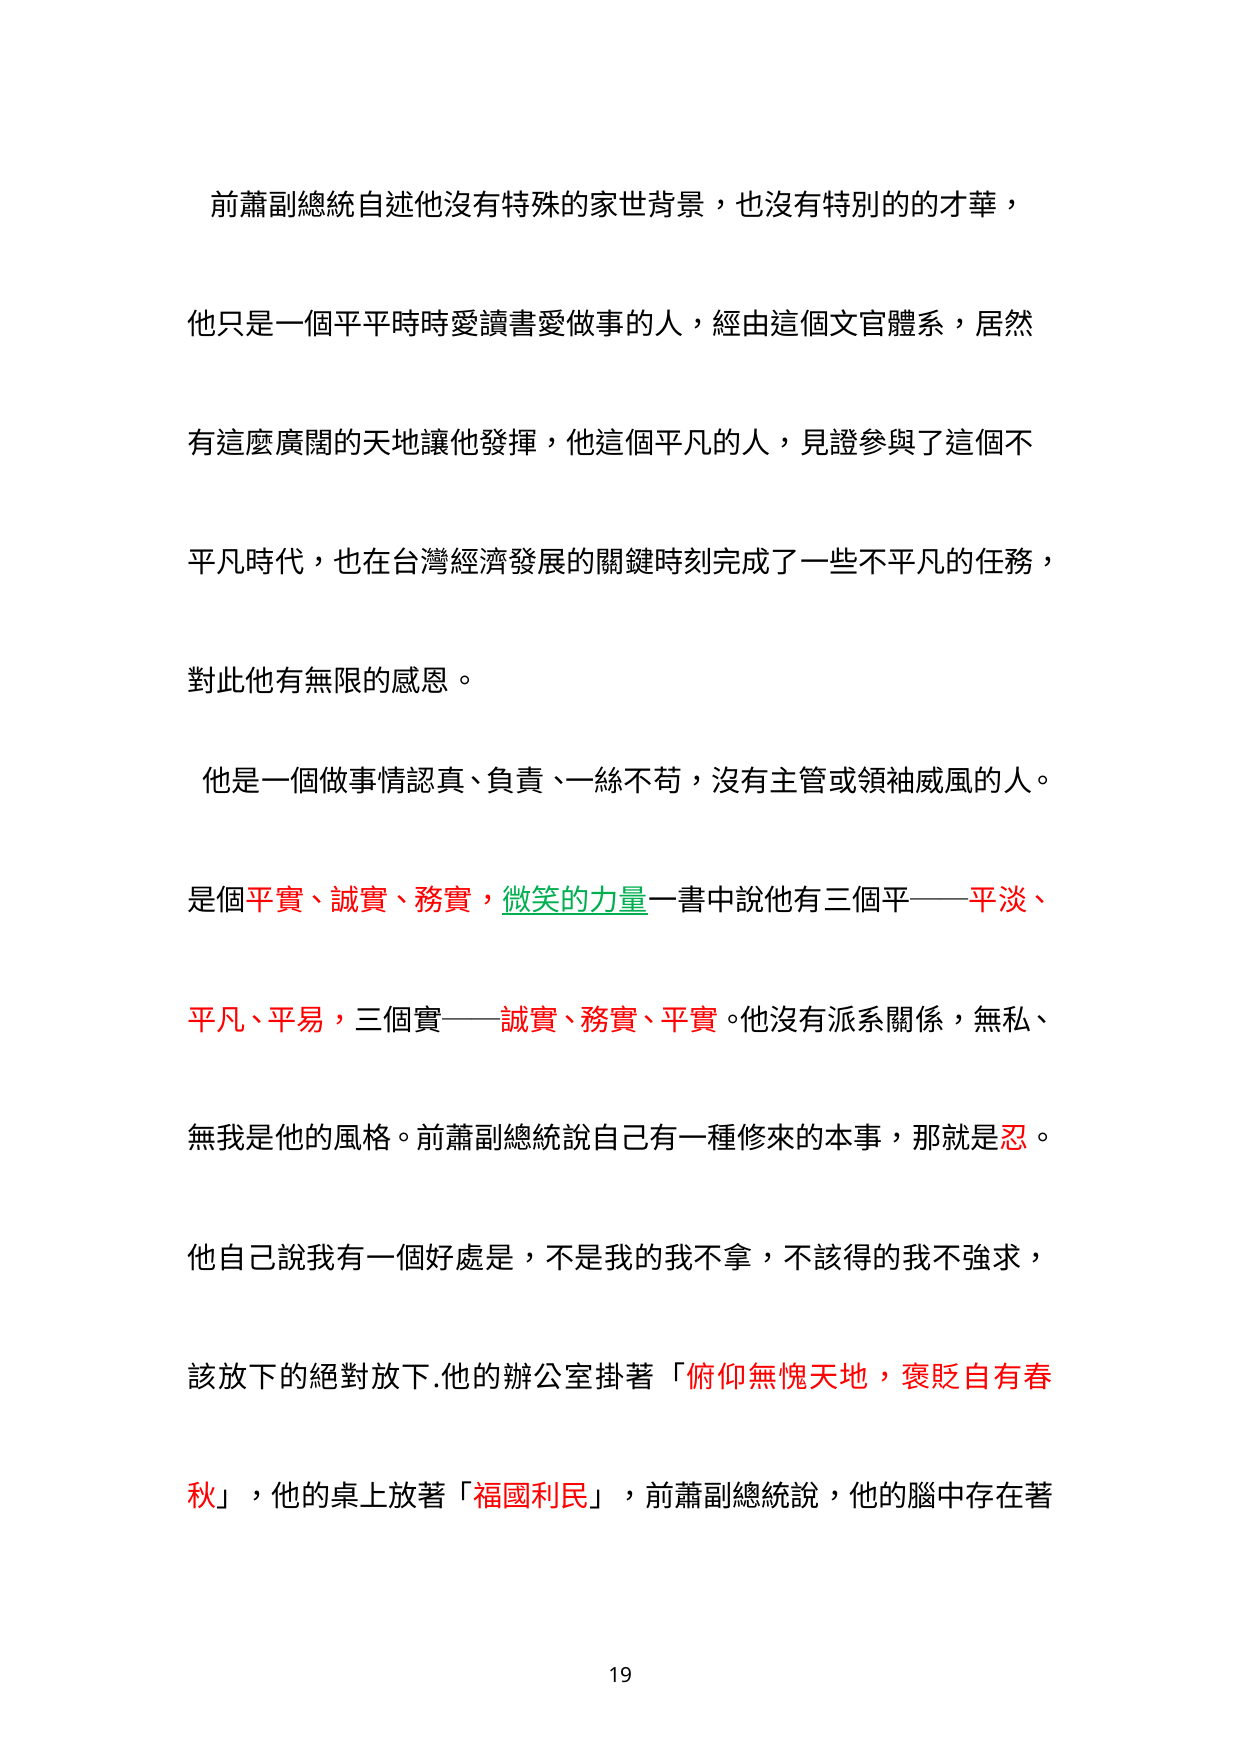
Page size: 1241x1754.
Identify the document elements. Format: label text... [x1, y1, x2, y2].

text 他是一個做事情認真、負責、一絲不苟，沒有主管或領袖威風的人。是個平實、誠實、務實，微笑的力量一書中說他有三個平──平淡、平凡、平易，三個實──誠實、務實、平實。他沒有派系關係，無私、無我是他的風格。前蕭副總統說自己有一種修來的本事，那就是忍。他自己說我有一個好處是，不是我的我不拿，不該得的我不強求，該放下的絕對放下.他的辦公室掛著「俯仰無愧天地，褒貶自有春秋」，他的桌上放著「福國利民」，前蕭副總統說，他的腦中存在著「福國利民」他做的每一件事情也是以「福國利民」為考量（可見他是個偉大的人，一切為國為民著想）。書中談到，平常你看不出他有什麼特別的地方，沒有雄才大略，外界看起來他沒有什麼突出，他就是做事情實實在在。他自己感覺很平凡，但是做了不少不平凡的事！可能也因為他平實，實實在在，打下很好的基礎，累積出來不一樣的能量。在那一個年代，有機會做出一些不平凡的貢獻。 [187, 739, 1053, 1533]
text 前蕭副總統自述他沒有特殊的家世背景，也沒有特別的的才華，他只是一個平平時時愛讀書愛做事的人，經由這個文官體系，居然有這麼廣闊的天地讓他發揮，他這個平凡的人，見證參與了這個不平凡時代，也在台灣經濟發展的關鍵時刻完成了一些不平凡的任務，對此他有無限的感恩。 [187, 163, 1053, 718]
